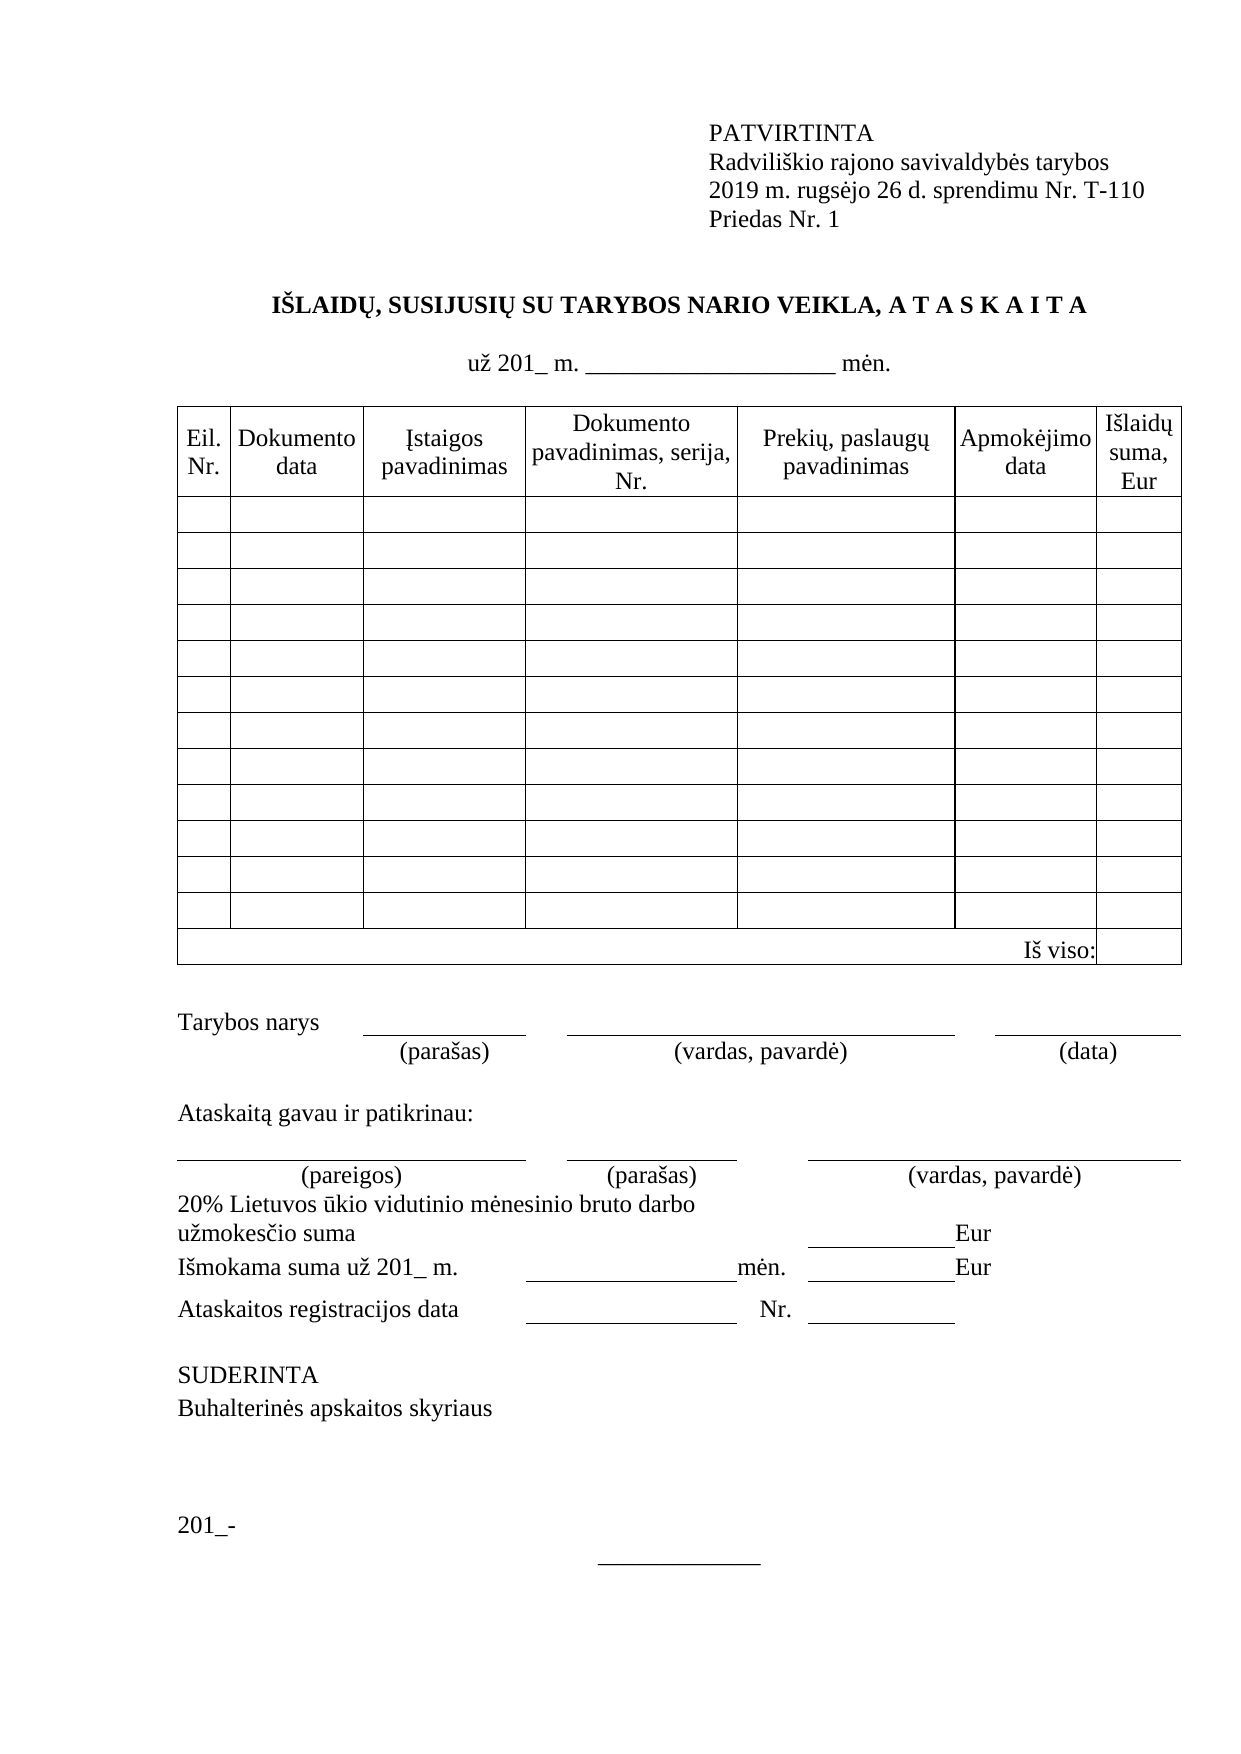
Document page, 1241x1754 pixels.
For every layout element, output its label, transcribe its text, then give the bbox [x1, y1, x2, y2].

table_header Prekių, paslaugų pavadinimas [738, 407, 954, 496]
table_cell [526, 821, 737, 856]
text 2019 m. rugsėjo 26 d. sprendimu Nr. T-110 [709, 176, 1181, 204]
table_cell [526, 785, 737, 820]
table_cell [808, 1189, 955, 1247]
table_cell [995, 999, 1181, 1035]
table_cell [231, 749, 363, 784]
table_header Apmokėjimo data [956, 407, 1096, 496]
table_cell [737, 1065, 808, 1094]
table_cell [364, 533, 525, 568]
table_cell [231, 605, 363, 640]
table_cell [995, 1065, 1096, 1094]
table_cell [526, 893, 737, 927]
table_cell [526, 569, 737, 604]
table_cell [567, 999, 955, 1035]
table_cell [1097, 713, 1181, 748]
table_cell [178, 533, 230, 568]
table_cell [231, 821, 363, 856]
table_cell (data) [995, 1036, 1181, 1065]
table_cell [738, 641, 954, 676]
table_cell [808, 1127, 1181, 1159]
table_cell [526, 1127, 567, 1159]
table_cell [526, 1356, 567, 1389]
table_cell Nr. [737, 1281, 808, 1323]
table_cell [178, 605, 230, 640]
table_cell Ataskaitos registracijos data [177, 1281, 526, 1323]
table_cell [231, 641, 363, 676]
table_cell [955, 1094, 995, 1127]
table_cell Ataskaitą gavau ir patikrinau: [177, 1094, 567, 1127]
table_cell [178, 713, 230, 748]
table_cell [364, 605, 525, 640]
table_cell [526, 605, 737, 640]
table_cell [364, 569, 525, 604]
table_cell [231, 857, 363, 892]
table_header Dokumento data [231, 407, 363, 496]
table_cell [364, 893, 525, 927]
table_cell [956, 893, 1096, 927]
table_cell [364, 641, 525, 676]
table_cell [526, 533, 737, 568]
table_cell Išmokama suma už 201_ m. [177, 1247, 526, 1281]
table_cell [956, 857, 1096, 892]
table_cell [526, 1065, 567, 1094]
table_cell [808, 1324, 955, 1356]
table_cell [231, 677, 363, 712]
table_cell [526, 749, 737, 784]
table_cell [1097, 641, 1181, 676]
table_cell [567, 1094, 737, 1127]
table_cell [177, 1422, 567, 1506]
table_cell [526, 1160, 567, 1189]
table_cell [178, 893, 230, 927]
table_cell [738, 605, 954, 640]
table_cell [178, 785, 230, 820]
table_cell (parašas) [363, 1036, 526, 1065]
table_cell [1097, 677, 1181, 712]
table_cell [177, 1127, 526, 1159]
table_cell [737, 1160, 808, 1189]
table_cell [956, 605, 1096, 640]
text už 201_ m. ____________________ mėn. [177, 348, 1181, 377]
table_cell [178, 677, 230, 712]
table_cell [364, 677, 525, 712]
table_cell [955, 1065, 995, 1094]
table_cell [956, 821, 1096, 856]
table_cell [526, 1035, 567, 1065]
table_cell [567, 1324, 737, 1356]
table_cell (parašas) [567, 1161, 737, 1189]
table_cell [738, 893, 954, 927]
table_cell [1097, 533, 1181, 568]
table_cell [956, 713, 1096, 748]
table_cell [364, 713, 525, 748]
table_cell [738, 749, 954, 784]
table_cell [231, 893, 363, 927]
table_cell [738, 785, 954, 820]
table_cell [995, 1094, 1096, 1127]
table_cell [178, 821, 230, 856]
table_cell [956, 641, 1096, 676]
table_cell [808, 1248, 955, 1281]
table_cell [738, 533, 954, 568]
table_cell [738, 569, 954, 604]
text Radviliškio rajono savivaldybės tarybos [709, 147, 1181, 176]
table_cell [956, 569, 1096, 604]
table_cell [1097, 857, 1181, 892]
table_cell [808, 1094, 955, 1127]
table_cell [1097, 749, 1181, 784]
table_cell [956, 677, 1096, 712]
table_cell 201_- [177, 1506, 567, 1539]
table_cell [178, 749, 230, 784]
table_cell Eur [955, 1247, 1096, 1281]
table_cell [364, 497, 525, 532]
table_cell [1097, 821, 1181, 856]
table_cell [567, 1356, 1181, 1539]
table_cell [1097, 569, 1181, 604]
table_cell [738, 821, 954, 856]
table_cell [955, 999, 995, 1035]
table_cell [526, 1282, 737, 1323]
text IŠLAIDŲ, SUSIJUSIŲ SU TARYBOS NARIO VEIKLA, ATASKAITA [177, 291, 1181, 319]
table_cell [526, 999, 567, 1035]
table_cell [178, 497, 230, 532]
table_cell [1097, 929, 1181, 963]
table_cell [177, 1323, 567, 1356]
table_cell [231, 497, 363, 532]
table_cell [1096, 1189, 1181, 1247]
table_cell [955, 1281, 1181, 1356]
table_cell [177, 965, 1181, 999]
table_cell 20% Lietuvos ūkio vidutinio mėnesinio bruto darbo užmokesčio suma [177, 1189, 808, 1247]
table_cell [178, 857, 230, 892]
table_cell [364, 821, 525, 856]
table_cell [526, 857, 737, 892]
table_cell [230, 1065, 363, 1094]
text PATVIRTINTA [709, 118, 1181, 147]
table_header Išlaidų suma, Eur [1097, 407, 1181, 496]
table_cell [1096, 1094, 1181, 1127]
table_cell [738, 713, 954, 748]
table_cell [231, 533, 363, 568]
table_cell [808, 1282, 955, 1323]
table_cell Tarybos narys [177, 999, 363, 1035]
table_cell [955, 1035, 995, 1065]
table_header Dokumento pavadinimas, serija, Nr. [526, 407, 737, 496]
table_cell [178, 641, 230, 676]
text _____________ [177, 1539, 1181, 1568]
table_cell (vardas, pavardė) [808, 1161, 1181, 1189]
table_cell [231, 785, 363, 820]
table_cell [231, 569, 363, 604]
table_cell [526, 1247, 737, 1281]
table_cell [526, 497, 737, 532]
table_cell (pareigos) [177, 1161, 526, 1189]
table_cell [364, 857, 525, 892]
table_cell [1097, 893, 1181, 927]
table_cell [956, 749, 1096, 784]
table_cell [1097, 785, 1181, 820]
table_cell SUDERINTA [177, 1356, 526, 1389]
table_cell [178, 569, 230, 604]
text Priedas Nr. 1 [709, 204, 1181, 233]
table_header Įstaigos pavadinimas [364, 407, 525, 496]
table_cell [230, 1035, 363, 1065]
table_cell Iš viso: [178, 929, 1096, 963]
table_cell [567, 1127, 737, 1159]
table_cell [567, 1065, 737, 1094]
table_cell [738, 497, 954, 532]
table_cell [737, 1127, 808, 1159]
table_cell Eur [955, 1189, 1096, 1247]
table_cell [231, 713, 363, 748]
table_cell [526, 641, 737, 676]
table_cell [808, 1065, 955, 1094]
table_cell [177, 1065, 230, 1094]
table_cell [738, 677, 954, 712]
table_cell [363, 999, 526, 1035]
table_cell [363, 1065, 526, 1094]
table_cell [738, 857, 954, 892]
table_cell mėn. [737, 1247, 808, 1281]
table_cell [1096, 1247, 1181, 1281]
table_cell [956, 533, 1096, 568]
table_cell [956, 785, 1096, 820]
table_cell [737, 1094, 808, 1127]
table_cell [364, 749, 525, 784]
table_cell [526, 677, 737, 712]
table_cell [956, 497, 1096, 532]
table_cell [737, 1323, 808, 1356]
table_cell [1096, 1065, 1181, 1094]
table_cell [1097, 605, 1181, 640]
table_cell Buhalterinės apskaitos skyriaus [177, 1389, 567, 1422]
table_cell [177, 1035, 230, 1065]
table_cell [526, 713, 737, 748]
table_header Eil. Nr. [178, 407, 230, 496]
table_cell (vardas, pavardė) [567, 1036, 955, 1065]
table_cell [1097, 497, 1181, 532]
table_cell [364, 785, 525, 820]
